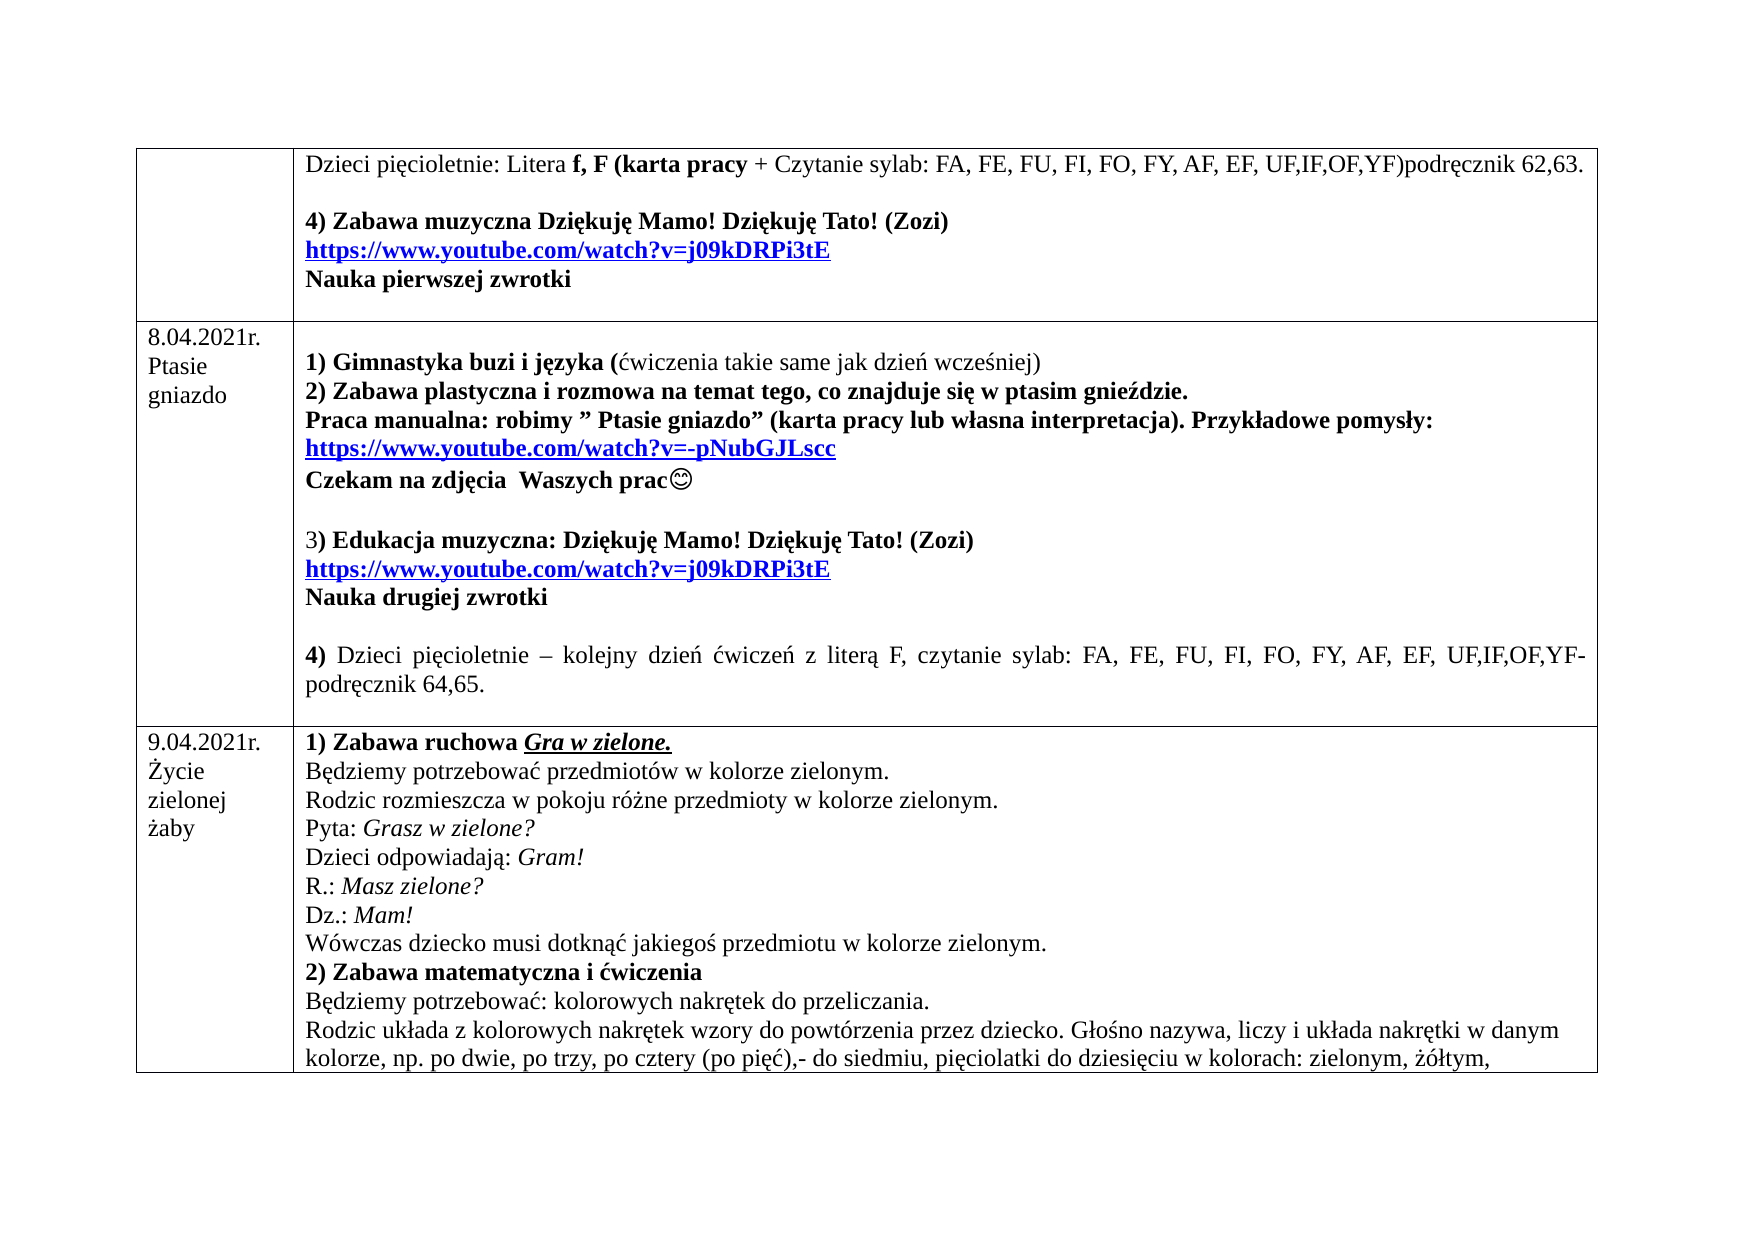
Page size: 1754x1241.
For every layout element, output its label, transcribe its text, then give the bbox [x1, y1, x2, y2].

table_cell 8.04.2021r. Ptasie gniazdo [137, 322, 293, 726]
table_cell 1) Zabawa ruchowa Gra w zielone. Będziemy potrzebować przedmiotów w kolorze zielonym. Rodzic rozmieszcza w pokoju różne przedmioty w kolorze zielonym. Pyta: Grasz w zielone? Dzieci odpowiadają: Gram! R.: Masz zielone? Dz.: Mam! Wówczas dziecko musi dotknąć jakiegoś przedmiotu w kolorze zielonym. 2) Zabawa matematyczna i ćwiczenia Będziemy potrzebować: kolorowych nakrętek do przeliczania. Rodzic układa z kolorowych nakrętek wzory do powtórzenia przez dziecko. Głośno nazywa, liczy i układa nakrętki w danym kolorze, np. po dwie, po trzy, po cztery (po pięć),- do siedmiu, pięciolatki do dziesięciu w kolorach: zielonym, żółtym, [294, 727, 1597, 1072]
table_cell [137, 149, 293, 321]
table_cell Dzieci pięcioletnie: Litera f, F (karta pracy + Czytanie sylab: FA, FE, FU, FI, FO, FY, AF, EF, UF,IF,OF,YF)podręcznik 62,63. 4) Zabawa muzyczna Dziękuję Mamo! Dziękuję Tato! (Zozi) https://www.youtube.com/watch?v=j09kDRPi3tE Nauka pierwszej zwrotki [294, 149, 1597, 321]
table_cell 9.04.2021r. Życie zielonej żaby [137, 727, 293, 1072]
table_cell 1) Gimnastyka buzi i języka (ćwiczenia takie same jak dzień wcześniej) 2) Zabawa plastyczna i rozmowa na temat tego, co znajduje się w ptasim gnieździe. Praca manualna: robimy ” Ptasie gniazdo” (karta pracy lub własna interpretacja). Przykładowe pomysły: https://www.youtube.com/watch?v=-pNubGJLscc Czekam na zdjęcia Waszych prac😊 3) Edukacja muzyczna: Dziękuję Mamo! Dziękuję Tato! (Zozi) https://www.youtube.com/watch?v=j09kDRPi3tE Nauka drugiej zwrotki 4) Dzieci pięcioletnie – kolejny dzień ćwiczeń z literą F, czytanie sylab: FA, FE, FU, FI, FO, FY, AF, EF, UF,IF,OF,YF-podręcznik 64,65. [294, 322, 1597, 726]
